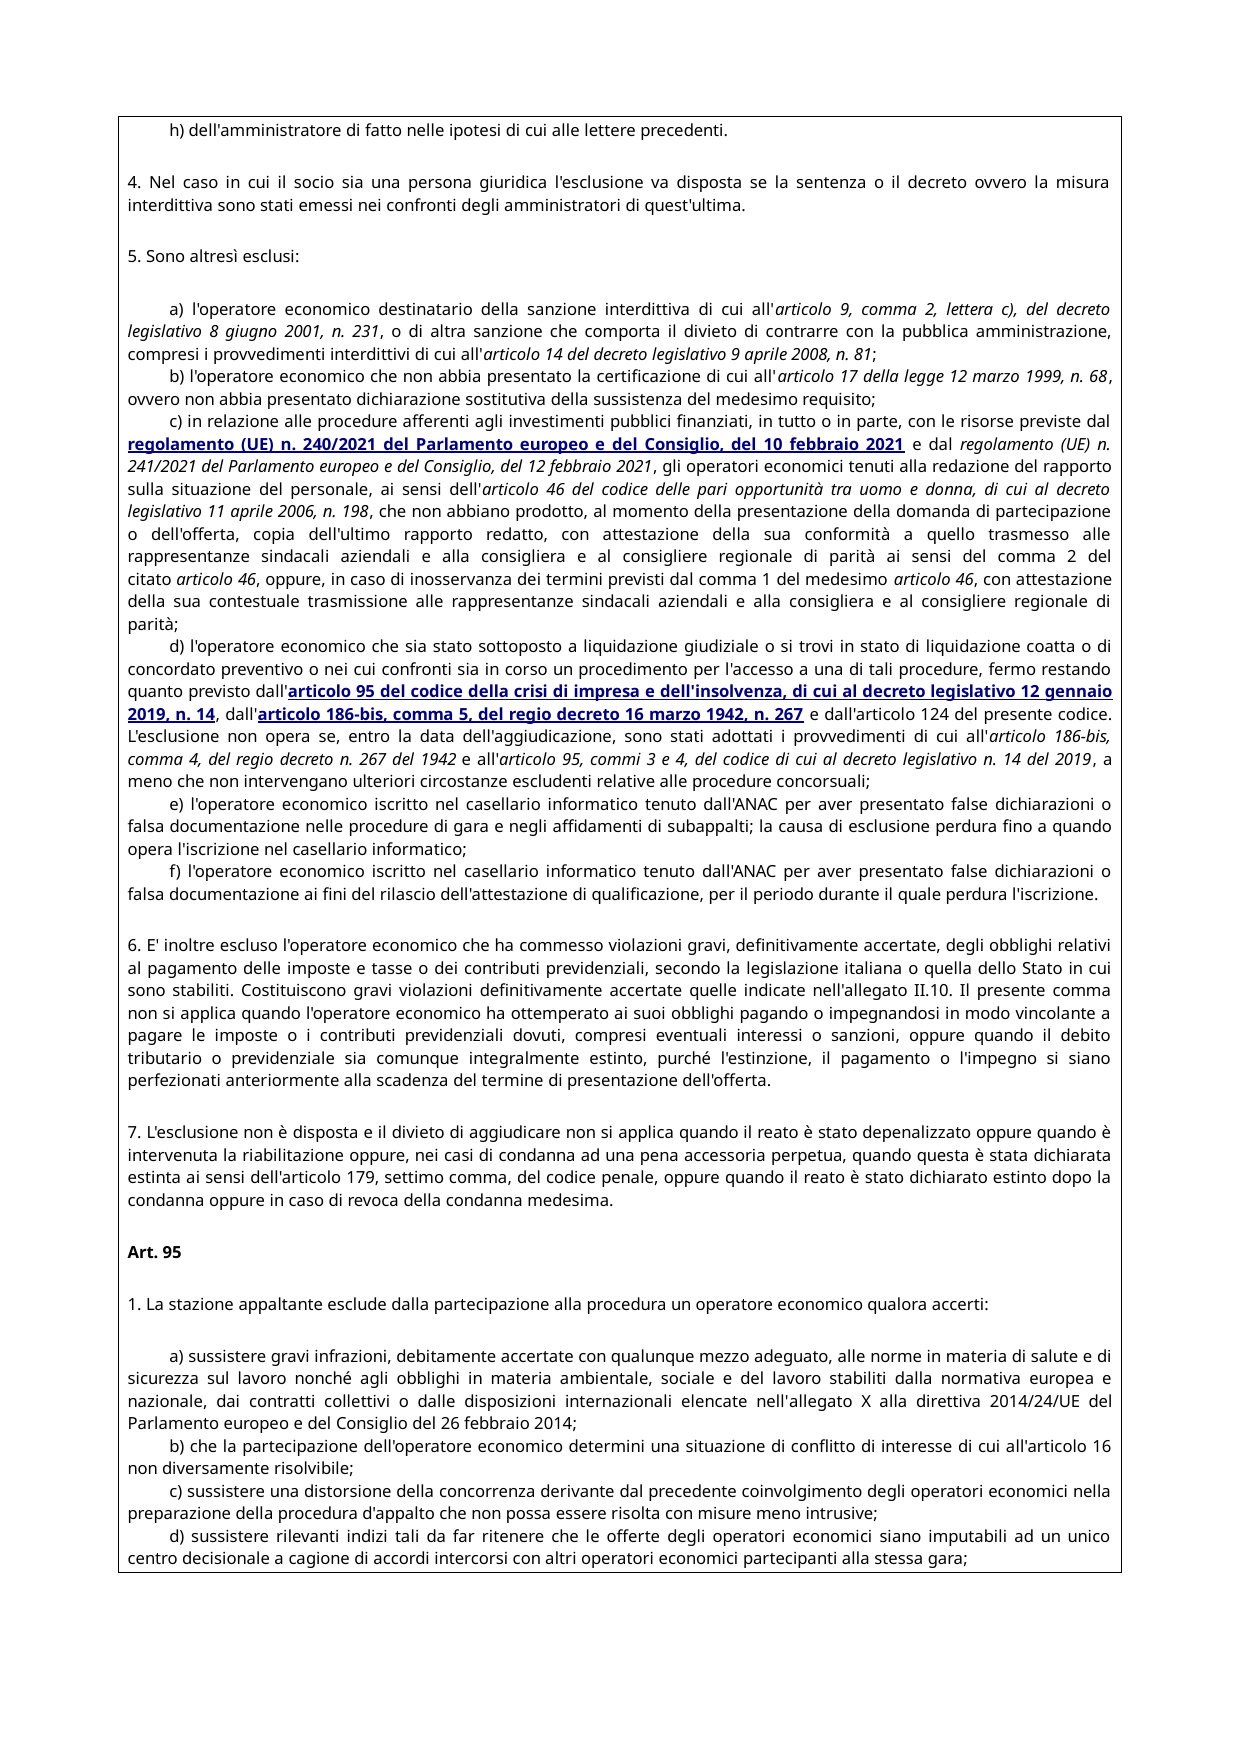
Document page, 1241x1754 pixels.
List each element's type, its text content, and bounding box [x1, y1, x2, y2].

text 4. Nel caso in cui il socio sia una persona giuridica l'esclusione va disposta se la sentenza o il decreto ovvero la misura interdittiva sono stati emessi nei confronti degli amministratori di quest'ultima. [119, 168, 1121, 216]
text 5. Sono altresì esclusi: [119, 242, 1121, 268]
text f) l'operatore economico iscritto nel casellario informatico tenuto dall'ANAC per aver presentato false dichiarazioni o falsa documentazione ai fini del rilascio dell'attestazione di qualificazione, per il periodo durante il quale perdura l'iscrizione. [119, 857, 1121, 905]
text 1. La stazione appaltante esclude dalla partecipazione alla procedura un operatore economico qualora accerti: [119, 1290, 1121, 1315]
text c) in relazione alle procedure afferenti agli investimenti pubblici finanziati, in tutto o in parte, con le risorse previste dal regolamento (UE) n. 240/2021 del Parlamento europeo e del Consiglio, del 10 febbraio 2021 e dal regolamento (UE) n. 241/2021 del Parlamento europeo e del Consiglio, del 12 febbraio 2021, gli operatori economici tenuti alla redazione del rapporto sulla situazione del personale, ai sensi dell'articolo 46 del codice delle pari opportunità tra uomo e donna, di cui al decreto legislativo 11 aprile 2006, n. 198, che non abbiano prodotto, al momento della presentazione della domanda di partecipazione o dell'offerta, copia dell'ultimo rapporto redatto, con attestazione della sua conformità a quello trasmesso alle rappresentanze sindacali aziendali e alla consigliera e al consigliere regionale di parità ai sensi del comma 2 del citato articolo 46, oppure, in caso di inosservanza dei termini previsti dal comma 1 del medesimo articolo 46, con attestazione della sua contestuale trasmissione alle rappresentanze sindacali aziendali e alla consigliera e al consigliere regionale di parità; [119, 407, 1121, 632]
text b) l'operatore economico che non abbia presentato la certificazione di cui all'articolo 17 della legge 12 marzo 1999, n. 68, ovvero non abbia presentato dichiarazione sostitutiva della sussistenza del medesimo requisito; [119, 362, 1121, 407]
text 7. L'esclusione non è disposta e il divieto di aggiudicare non si applica quando il reato è stato depenalizzato oppure quando è intervenuta la riabilitazione oppure, nei casi di condanna ad una pena accessoria perpetua, quando questa è stata dichiarata estinta ai sensi dell'articolo 179, settimo comma, del codice penale, oppure quando il reato è stato dichiarato estinto dopo la condanna oppure in caso di revoca della condanna medesima. [119, 1118, 1121, 1211]
text e) l'operatore economico iscritto nel casellario informatico tenuto dall'ANAC per aver presentato false dichiarazioni o falsa documentazione nelle procedure di gara e negli affidamenti di subappalti; la causa di esclusione perdura fino a quando opera l'iscrizione nel casellario informatico; [119, 789, 1121, 857]
text c) sussistere una distorsione della concorrenza derivante dal precedente coinvolgimento degli operatori economici nella preparazione della procedura d'appalto che non possa essere risolta con misure meno intrusive; [119, 1477, 1121, 1522]
text a) sussistere gravi infrazioni, debitamente accertate con qualunque mezzo adeguato, alle norme in materia di salute e di sicurezza sul lavoro nonché agli obblighi in materia ambientale, sociale e del lavoro stabiliti dalla normativa europea e nazionale, dai contratti collettivi o dalle disposizioni internazionali elencate nell'allegato X alla direttiva 2014/24/UE del Parlamento europeo e del Consiglio del 26 febbraio 2014; [119, 1342, 1121, 1432]
text Art. 95 [119, 1238, 1121, 1263]
text d) l'operatore economico che sia stato sottoposto a liquidazione giudiziale o si trovi in stato di liquidazione coatta o di concordato preventivo o nei cui confronti sia in corso un procedimento per l'accesso a una di tali procedure, fermo restando quanto previsto dall'articolo 95 del codice della crisi di impresa e dell'insolvenza, di cui al decreto legislativo 12 gennaio 2019, n. 14, dall'articolo 186-bis, comma 5, del regio decreto 16 marzo 1942, n. 267 e dall'articolo 124 del presente codice. L'esclusione non opera se, entro la data dell'aggiudicazione, sono stati adottati i provvedimenti di cui all'articolo 186-bis, comma 4, del regio decreto n. 267 del 1942 e all'articolo 95, commi 3 e 4, del codice di cui al decreto legislativo n. 14 del 2019, a meno che non intervengano ulteriori circostanze escludenti relative alle procedure concorsuali; [119, 632, 1121, 789]
text h) dell'amministratore di fatto nelle ipotesi di cui alle lettere precedenti. [119, 117, 1121, 141]
text d) sussistere rilevanti indizi tali da far ritenere che le offerte degli operatori economici siano imputabili ad un unico centro decisionale a cagione di accordi intercorsi con altri operatori economici partecipanti alla stessa gara; [119, 1522, 1121, 1572]
text 6. E' inoltre escluso l'operatore economico che ha commesso violazioni gravi, definitivamente accertate, degli obblighi relativi al pagamento delle imposte e tasse o dei contributi previdenziali, secondo la legislazione italiana o quella dello Stato in cui sono stabiliti. Costituiscono gravi violazioni definitivamente accertate quelle indicate nell'allegato II.10. Il presente comma non si applica quando l'operatore economico ha ottemperato ai suoi obblighi pagando o impegnandosi in modo vincolante a pagare le imposte o i contributi previdenziali dovuti, compresi eventuali interessi o sanzioni, oppure quando il debito tributario o previdenziale sia comunque integralmente estinto, purché l'estinzione, il pagamento o l'impegno si siano perfezionati anteriormente alla scadenza del termine di presentazione dell'offerta. [119, 931, 1121, 1092]
text b) che la partecipazione dell'operatore economico determini una situazione di conflitto di interesse di cui all'articolo 16 non diversamente risolvibile; [119, 1432, 1121, 1477]
text a) l'operatore economico destinatario della sanzione interdittiva di cui all'articolo 9, comma 2, lettera c), del decreto legislativo 8 giugno 2001, n. 231, o di altra sanzione che comporta il divieto di contrarre con la pubblica amministrazione, compresi i provvedimenti interdittivi di cui all'articolo 14 del decreto legislativo 9 aprile 2008, n. 81; [119, 294, 1121, 362]
